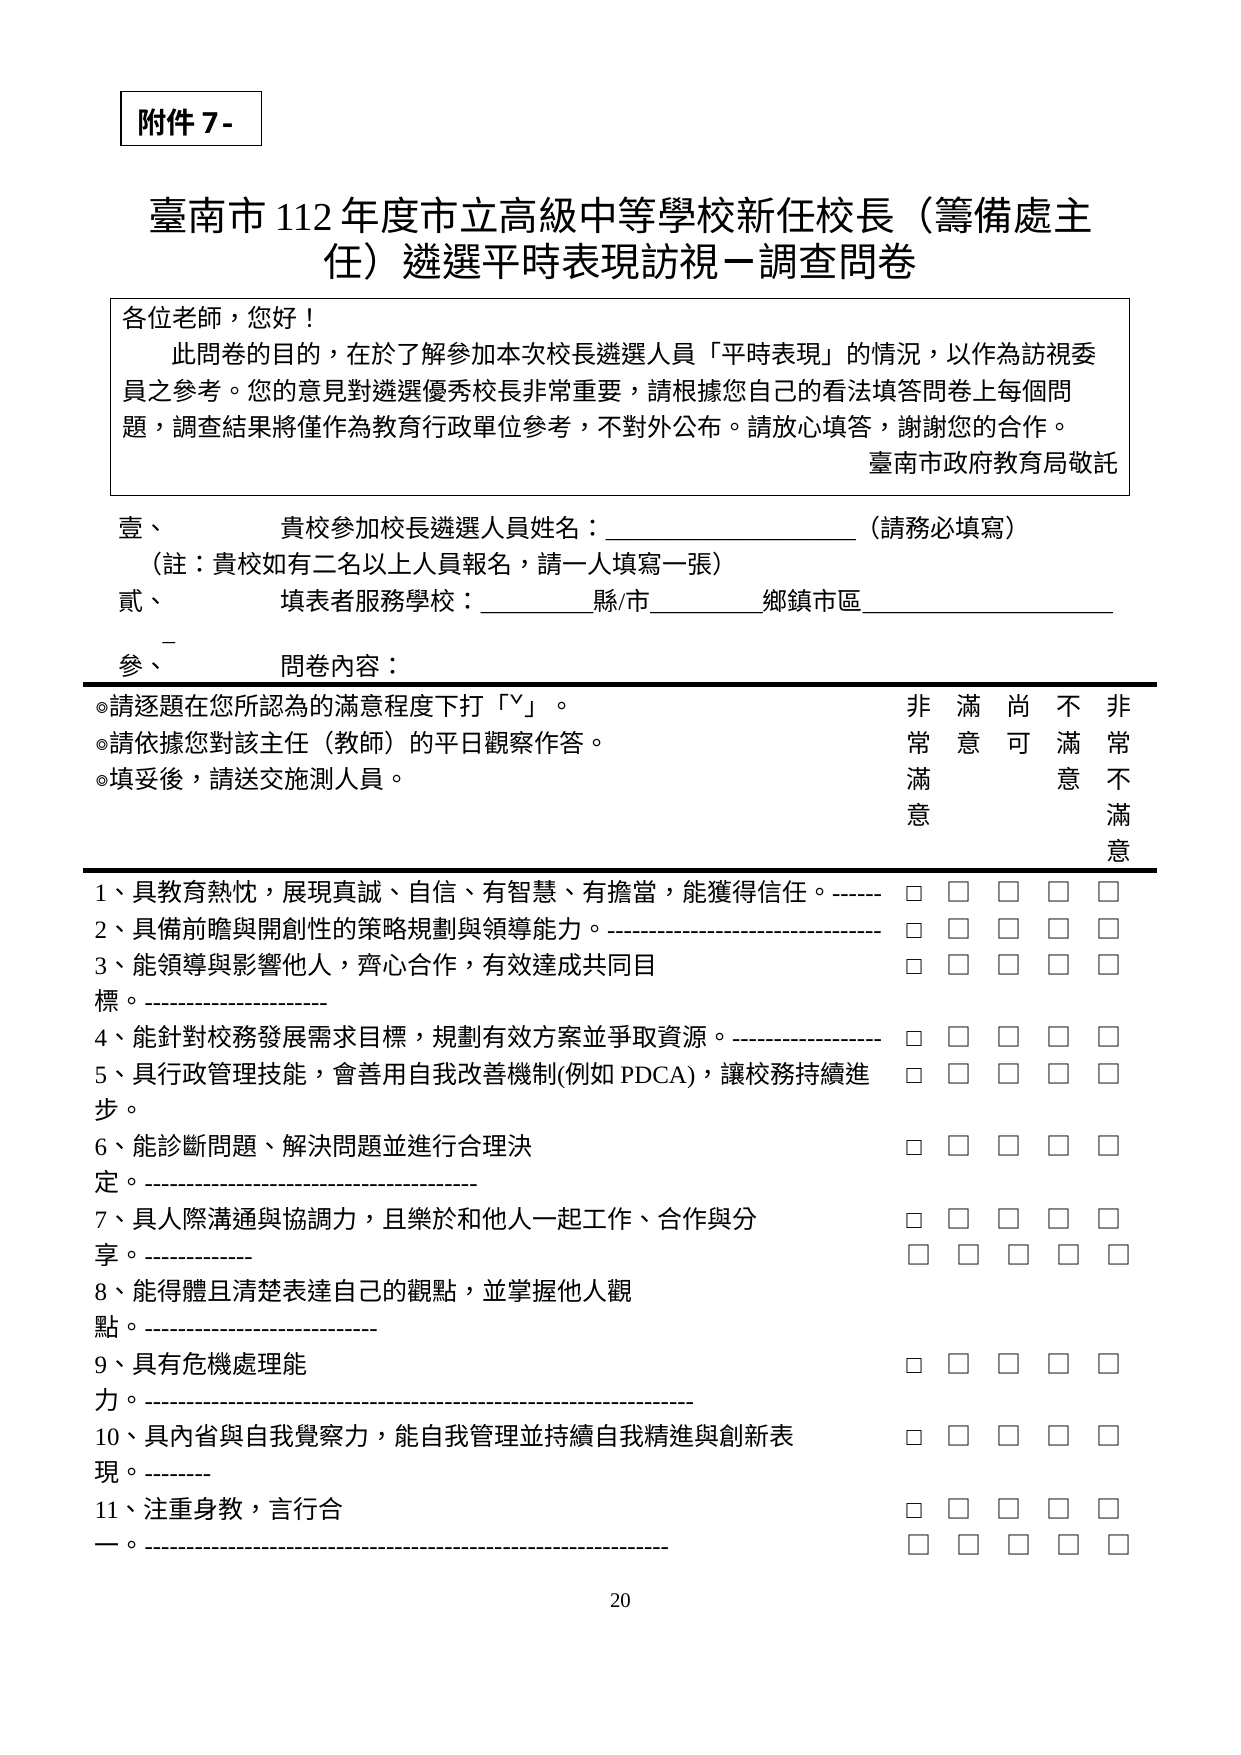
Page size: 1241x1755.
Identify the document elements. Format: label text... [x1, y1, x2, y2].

table_cell □ □ □ □ □ [895, 945, 1157, 1018]
table_cell □ □ □ □ □ [895, 1344, 1157, 1417]
table_cell 滿 意 不 [895, 759, 1157, 796]
table_cell ◎填妥後，請送交施測人員。 [83, 759, 895, 796]
table_cell 常 意 可 滿 常 [895, 723, 1157, 759]
text 臺南市112年度市立高級中等學校新任校長（籌備處主任）遴選平時表現訪視－調查問卷 [118, 193, 1122, 285]
table_cell 意 [895, 832, 1157, 868]
text （註：貴校如有二名以上人員報名，請一人填寫一張） [118, 545, 1122, 581]
table_header 各位老師，您好！ 此問卷的目的，在於了解參加本次校長遴選人員「平時表現」的情況，以作為訪視委員之參考。您的意見對遴選優秀校長非常重要，請根據您自己的看法填答問卷上每個問題，調查結果將僅作為教育行政單位參考，不對外公布。請放心填答，謝謝您的合作。 臺南市政府教育局敬託 [111, 299, 1129, 495]
table_cell 10、具內省與自我覺察力，能自我管理並持續自我精進與創新表現。-------- [83, 1417, 895, 1489]
table_cell □ □ □ □ □ [895, 1018, 1157, 1054]
list 貴校參加校長遴選人員姓名：____________________（請務必填寫） [118, 508, 1122, 545]
table_cell 2、具備前瞻與開創性的策略規劃與領導能力。--------------------------------- [83, 909, 895, 945]
table_header ◎請逐題在您所認為的滿意程度下打「ˇ」。 [83, 687, 895, 723]
table_cell 4、能針對校務發展需求目標，規劃有效方案並爭取資源。------------------ [83, 1018, 895, 1054]
table_cell ◎請依據您對該主任（教師）的平日觀察作答。 [83, 723, 895, 759]
table_cell □ □ □ □ □ [895, 1127, 1157, 1199]
table_cell □ □ □ □ □□ □ □ □ □ [895, 1199, 1157, 1344]
table_cell 5、具行政管理技能，會善用自我改善機制(例如PDCA)，讓校務持續進步。 [83, 1054, 895, 1127]
table_cell 1、具教育熱忱，展現真誠、自信、有智慧、有擔當，能獲得信任。------ [83, 873, 895, 909]
table_cell 6、能診斷問題、解決問題並進行合理決定。---------------------------------------- [83, 1127, 895, 1199]
table_cell □ □ □ □ □ [895, 1054, 1157, 1127]
list 問卷內容： [118, 646, 1089, 682]
table_cell 3、能領導與影響他人，齊心合作，有效達成共同目標。---------------------- [83, 945, 895, 1018]
text 附件7-3 [137, 100, 246, 137]
table_cell □ □ □ □ □ [895, 873, 1157, 909]
table_cell □ □ □ □ □ [895, 1417, 1157, 1489]
list 填表者服務學校：_________縣/市_________鄉鎮市區_____________________ [118, 581, 1122, 646]
table_cell [83, 832, 895, 868]
table_header 非 滿 尚 不 非 [895, 687, 1157, 723]
table_cell 11、注重身教，言行合一。--------------------------------------------------------------- [83, 1489, 895, 1562]
table_cell 9、具有危機處理能力。------------------------------------------------------------------ [83, 1344, 895, 1417]
table_cell □ □ □ □ □□ □ □ □ □ [895, 1489, 1157, 1562]
table_cell 7、具人際溝通與協調力，且樂於和他人一起工作、合作與分享。------------- 8、能得體且清楚表達自己的觀點，並掌握他人觀點。---------------------------- [83, 1199, 895, 1344]
table_cell [83, 796, 895, 832]
table_cell 意 滿 [895, 796, 1157, 832]
table_cell □ □ □ □ □ [895, 909, 1157, 945]
